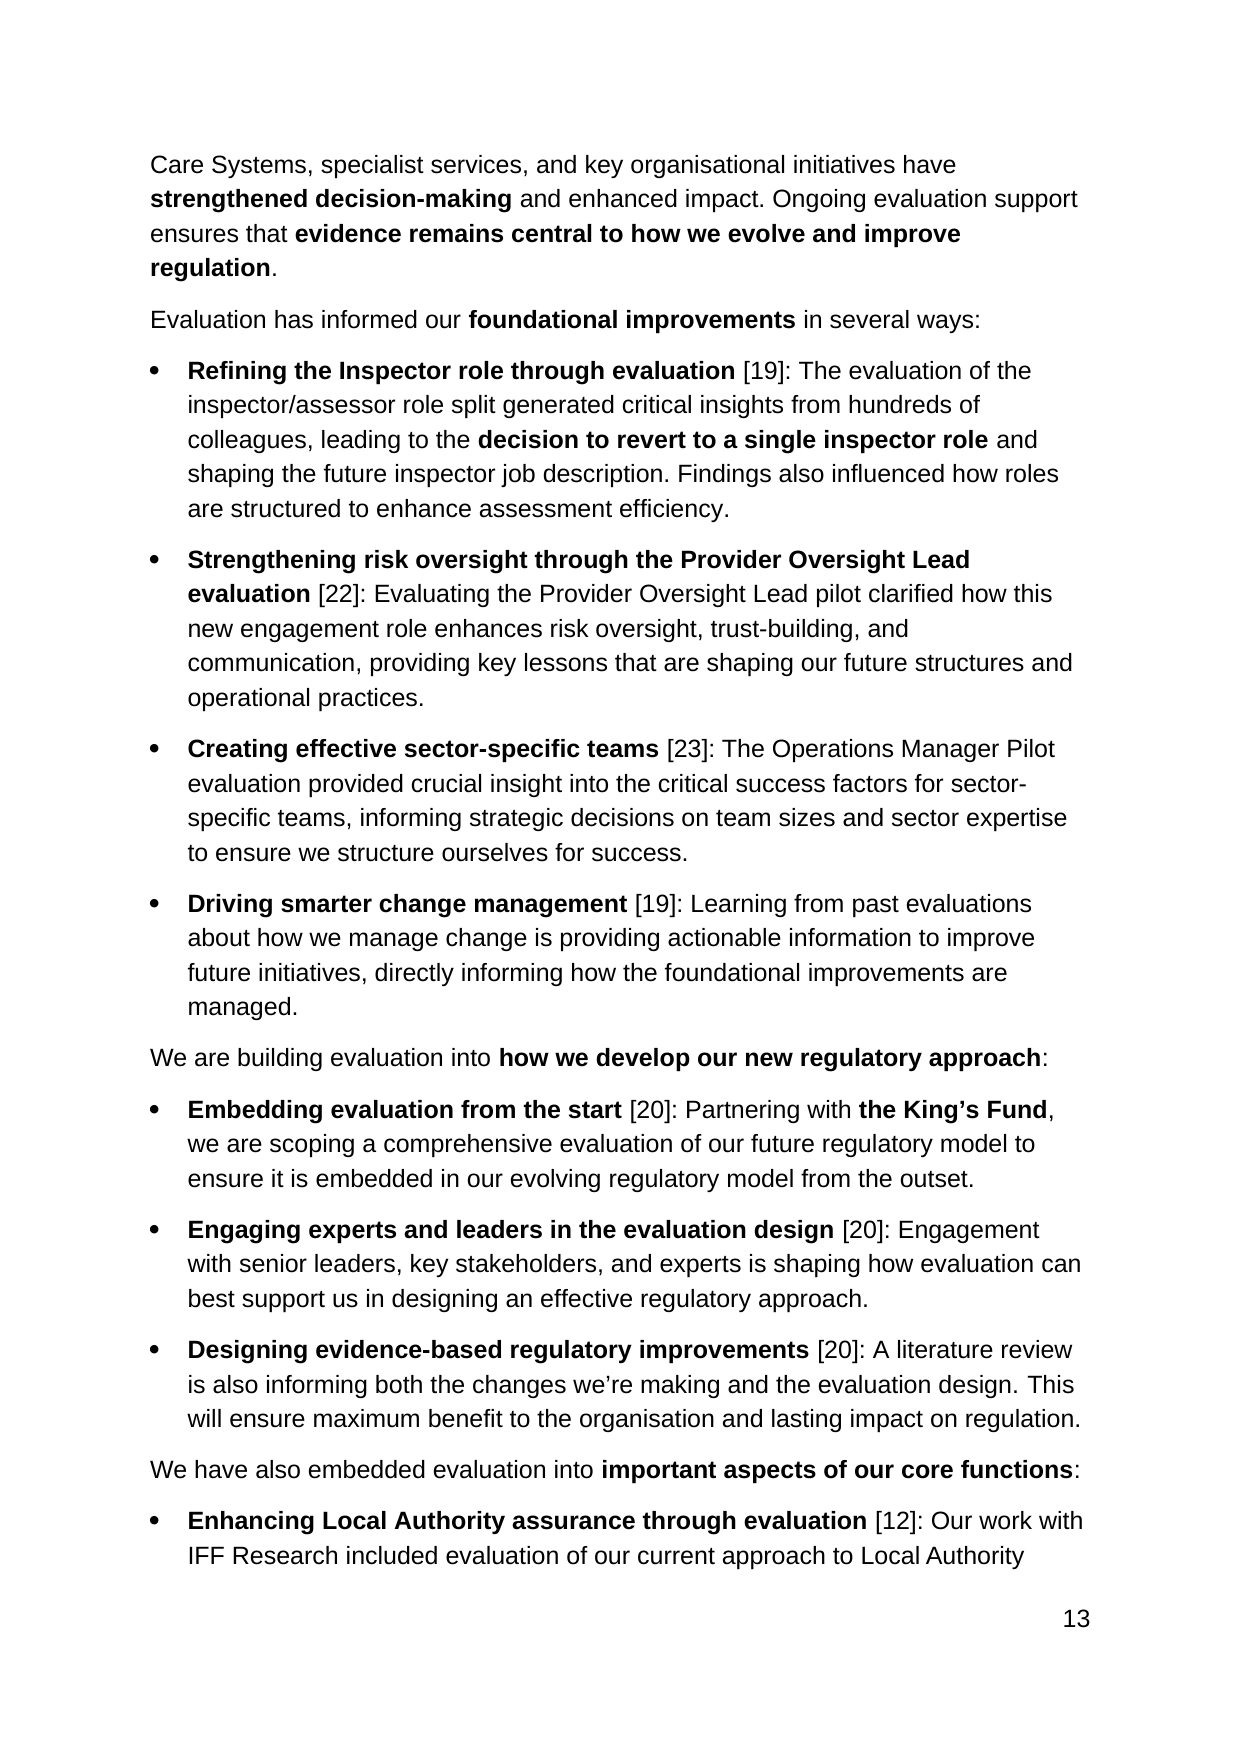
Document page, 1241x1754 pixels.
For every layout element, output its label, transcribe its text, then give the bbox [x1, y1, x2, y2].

list Engaging experts and leaders in the evaluation design [20]: Engagement with senior leaders, key stakeholders, and experts is shaping how evaluation can best support us in designing an effective regulatory approach. [150, 1215, 1090, 1313]
text We have also embedded evaluation into important aspects of our core functions: [150, 1455, 1090, 1484]
text We are building evaluation into how we develop our new regulatory approach: [150, 1043, 1090, 1072]
list Refining the Inspector role through evaluation [19]: The evaluation of the inspector/assessor role split generated critical insights from hundreds of colleagues, leading to the decision to revert to a single inspector role and shaping the future inspector job description. Findings also influenced how roles are structured to enhance assessment efficiency. [150, 356, 1090, 522]
text Evaluation has informed our foundational improvements in several ways: [150, 304, 1090, 333]
text Care Systems, specialist services, and key organisational initiatives have strengthened decision-making and enhanced impact. Ongoing evaluation support ensures that evidence remains central to how we evolve and improve regulation. [150, 150, 1090, 282]
list Driving smarter change management [19]: Learning from past evaluations about how we manage change is providing actionable information to improve future initiatives, directly informing how the foundational improvements are managed. [150, 889, 1090, 1021]
list Enhancing Local Authority assurance through evaluation [12]: Our work with IFF Research included evaluation of our current approach to Local Authority [150, 1506, 1090, 1570]
list Creating effective sector-specific teams [23]: The Operations Manager Pilot evaluation provided crucial insight into the critical success factors for sector-specific teams, informing strategic decisions on team sizes and sector expertise to ensure we structure ourselves for success. [150, 734, 1090, 866]
list Strengthening risk oversight through the Provider Oversight Lead evaluation [22]: Evaluating the Provider Oversight Lead pilot clarified how this new engagement role enhances risk oversight, trust-building, and communication, providing key lessons that are shaping our future structures and operational practices. [150, 545, 1090, 712]
list Embedding evaluation from the start [20]: Partnering with the King’s Fund, we are scoping a comprehensive evaluation of our future regulatory model to ensure it is embedded in our evolving regulatory model from the outset. [150, 1094, 1090, 1192]
list Designing evidence-based regulatory improvements [20]: A literature review is also informing both the changes we’re making and the evaluation design. This will ensure maximum benefit to the organisation and lasting impact on regulation. [150, 1335, 1090, 1433]
